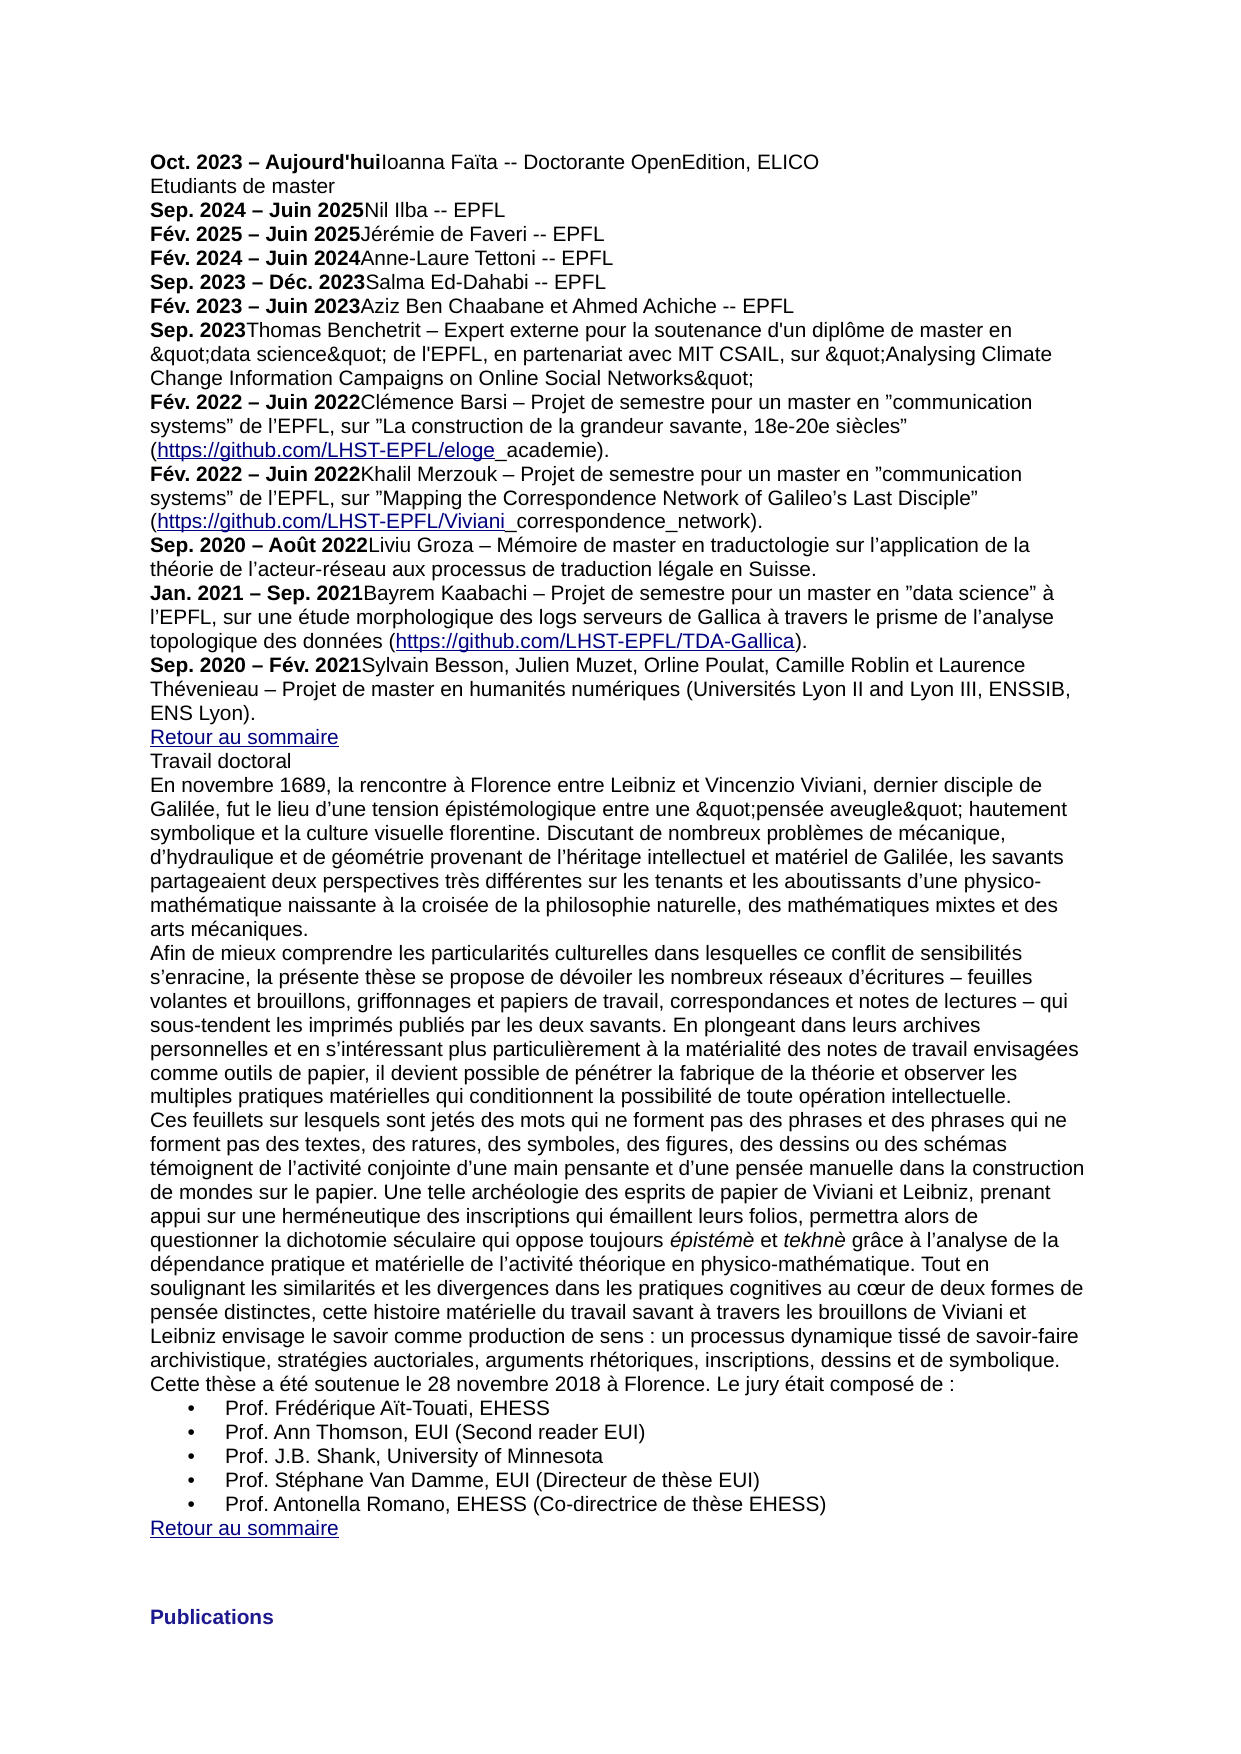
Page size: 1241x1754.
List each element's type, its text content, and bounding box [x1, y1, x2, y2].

text Fév. 2022 – Juin 2022Khalil Merzouk – Projet de semestre pour un master en ”communication systems” de l’EPFL, sur ”Mapping the Correspondence Network of Galileo’s Last Disciple” (https://github.com/LHST-EPFL/Viviani_correspondence_network). [150, 461, 1090, 533]
text Sep. 2020 – Fév. 2021Sylvain Besson, Julien Muzet, Orline Poulat, Camille Roblin et Laurence Thévenieau – Projet de master en humanités numériques (Universités Lyon II and Lyon III, ENSSIB, ENS Lyon). [150, 653, 1090, 725]
text Fév. 2025 – Juin 2025Jérémie de Faveri -- EPFL [150, 222, 1090, 246]
subtitle Publications [150, 1605, 1090, 1629]
text Afin de mieux comprendre les particularités culturelles dans lesquelles ce conflit de sensibilités s’enracine, la présente thèse se propose de dévoiler les nombreux réseaux d’écritures – feuilles volantes et brouillons, griffonnages et papiers de travail, correspondances et notes de lectures – qui sous-tendent les imprimés publiés par les deux savants. En plongeant dans leurs archives personnelles et en s’intéressant plus particulièrement à la matérialité des notes de travail envisagées comme outils de papier, il devient possible de pénétrer la fabrique de la théorie et observer les multiples pratiques matérielles qui conditionnent la possibilité de toute opération intellectuelle. [150, 941, 1090, 1108]
text En novembre 1689, la rencontre à Florence entre Leibniz et Vincenzio Viviani, dernier disciple de Galilée, fut le lieu d’une tension épistémologique entre une &quot;pensée aveugle&quot; hautement symbolique et la culture visuelle florentine. Discutant de nombreux problèmes de mécanique, d’hydraulique et de géométrie provenant de l’héritage intellectuel et matériel de Galilée, les savants partageaient deux perspectives très différentes sur les tenants et les aboutissants d’une physico-mathématique naissante à la croisée de la philosophie naturelle, des mathématiques mixtes et des arts mécaniques. [150, 773, 1090, 941]
text Ces feuillets sur lesquels sont jetés des mots qui ne forment pas des phrases et des phrases qui ne forment pas des textes, des ratures, des symboles, des figures, des dessins ou des schémas témoignent de l’activité conjointe d’une main pensante et d’une pensée manuelle dans la construction de mondes sur le papier. Une telle archéologie des esprits de papier de Viviani et Leibniz, prenant appui sur une herméneutique des inscriptions qui émaillent leurs folios, permettra alors de questionner la dichotomie séculaire qui oppose toujours épistémè et tekhnè grâce à l’analyse de la dépendance pratique et matérielle de l’activité théorique en physico-mathématique. Tout en soulignant les similarités et les divergences dans les pratiques cognitives au cœur de deux formes de pensée distinctes, cette histoire matérielle du travail savant à travers les brouillons de Viviani et Leibniz envisage le savoir comme production de sens : un processus dynamique tissé de savoir-faire archivistique, stratégies auctoriales, arguments rhétoriques, inscriptions, dessins et de symbolique. [150, 1108, 1090, 1372]
list Prof. J.B. Shank, University of Minnesota [187, 1444, 1090, 1468]
text Sep. 2024 – Juin 2025Nil Ilba -- EPFL [150, 198, 1090, 222]
text Sep. 2023 – Déc. 2023Salma Ed-Dahabi -- EPFL [150, 270, 1090, 294]
text Fév. 2024 – Juin 2024Anne-Laure Tettoni -- EPFL [150, 246, 1090, 270]
text Cette thèse a été soutenue le 28 novembre 2018 à Florence. Le jury était composé de : [150, 1372, 1090, 1396]
list Prof. Stéphane Van Damme, EUI (Directeur de thèse EUI) [187, 1468, 1090, 1492]
text Jan. 2021 – Sep. 2021Bayrem Kaabachi – Projet de semestre pour un master en ”data science” à l’EPFL, sur une étude morphologique des logs serveurs de Gallica à travers le prisme de l’analyse topologique des données (https://github.com/LHST-EPFL/TDA-Gallica). [150, 581, 1090, 653]
list Prof. Ann Thomson, EUI (Second reader EUI) [187, 1420, 1090, 1444]
subtitle Travail doctoral [150, 749, 1090, 773]
text Retour au sommaire [150, 725, 1090, 749]
text Retour au sommaire [150, 1516, 1090, 1539]
subtitle Etudiants de master [150, 174, 1090, 198]
text Oct. 2023 – Aujourd'huiIoanna Faïta -- Doctorante OpenEdition, ELICO [150, 150, 1090, 174]
text Fév. 2022 – Juin 2022Clémence Barsi – Projet de semestre pour un master en ”communication systems” de l’EPFL, sur ”La construction de la grandeur savante, 18e-20e siècles” (https://github.com/LHST-EPFL/eloge_academie). [150, 389, 1090, 461]
text Fév. 2023 – Juin 2023Aziz Ben Chaabane et Ahmed Achiche -- EPFL [150, 294, 1090, 318]
list Prof. Antonella Romano, EHESS (Co-directrice de thèse EHESS) [187, 1492, 1090, 1516]
text Sep. 2023Thomas Benchetrit – Expert externe pour la soutenance d'un diplôme de master en &quot;data science&quot; de l'EPFL, en partenariat avec MIT CSAIL, sur &quot;Analysing Climate Change Information Campaigns on Online Social Networks&quot; [150, 318, 1090, 389]
list Prof. Frédérique Aït-Touati, EHESS [187, 1396, 1090, 1420]
text Sep. 2020 – Août 2022Liviu Groza – Mémoire de master en traductologie sur l’application de la théorie de l’acteur-réseau aux processus de traduction légale en Suisse. [150, 533, 1090, 581]
